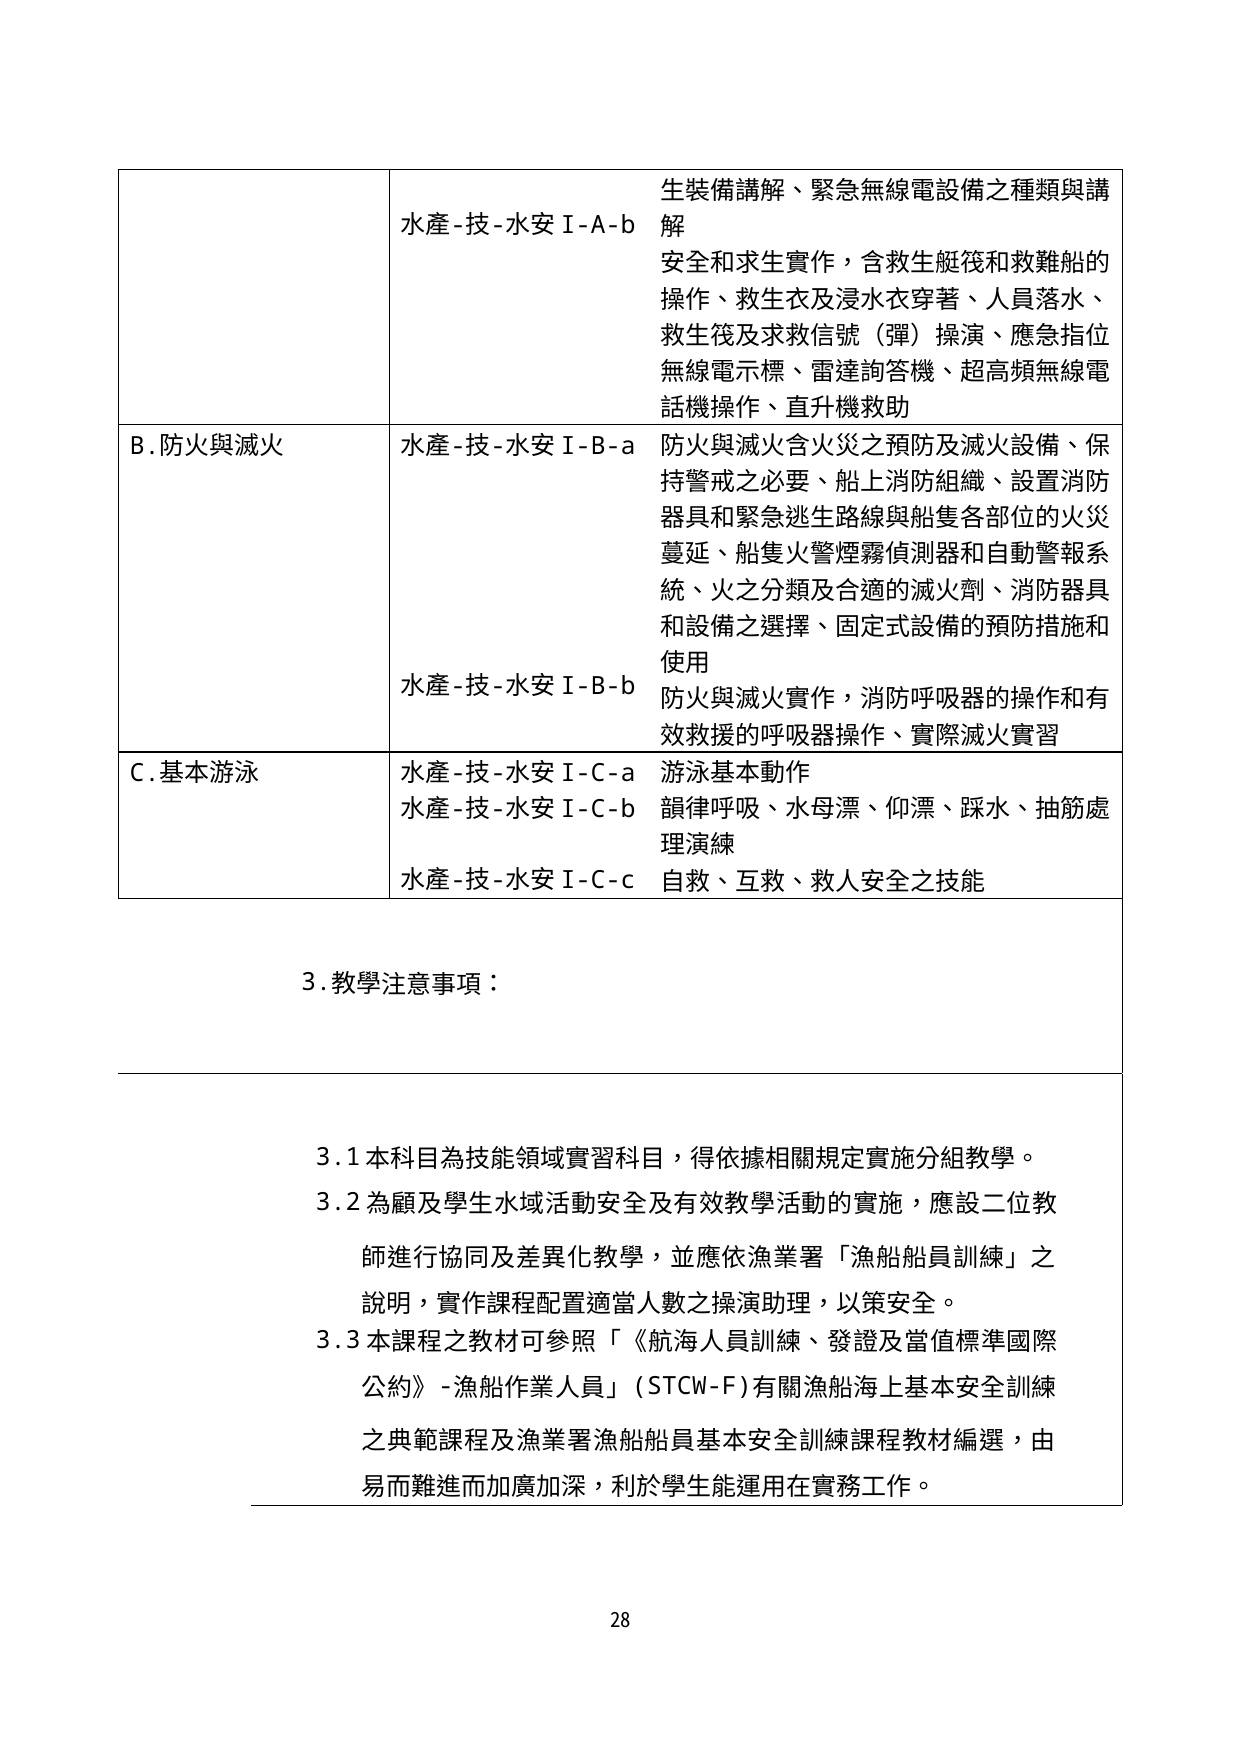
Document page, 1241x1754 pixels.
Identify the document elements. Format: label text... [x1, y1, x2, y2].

table_cell [119, 170, 389, 424]
table_cell C.基本游泳 [119, 753, 389, 897]
table_cell 生裝備講解、緊急無線電設備之種類與講解 安全和求生實作，含救生艇筏和救難船的操作、救生衣及浸水衣穿著、人員落水、救生筏及求救信號（彈）操演、應急指位無線電示標、雷達詢答機、超高頻無線電話機操作、直升機救助 [649, 170, 1122, 424]
text 3.1本科目為技能領域實習科目，得依據相關規定實施分組教學。 [251, 1073, 1122, 1184]
table_cell 游泳基本動作 韻律呼吸、水母漂、仰漂、踩水、抽筋處理演練 自救、互救、救人安全之技能 [649, 753, 1122, 897]
table_cell 水產-技-水安I-A-b [390, 170, 649, 424]
text 3.3本課程之教材可參照「《航海人員訓練、發證及當值標準國際公約》-漁船作業人員」(STCW-F)有關漁船海上基本安全訓練之典範課程及漁業署漁船船員基本安全訓練課程教材編選，由易而難進而加廣加深，利於學生能運用在實務工作。 [251, 1321, 1122, 1505]
table_cell 水產-技-水安I-B-a 水產-技-水安I-B-b [390, 425, 649, 751]
text 3.教學注意事項： [118, 899, 1122, 1073]
table_cell 防火與滅火含火災之預防及滅火設備、保持警戒之必要、船上消防組織、設置消防器具和緊急逃生路線與船隻各部位的火災蔓延、船隻火警煙霧偵測器和自動警報系統、火之分類及合適的滅火劑、消防器具和設備之選擇、固定式設備的預防措施和使用 防火與滅火實作，消防呼吸器的操作和有效救援的呼吸器操作、實際滅火實習 [649, 425, 1122, 751]
table_cell 水產-技-水安I-C-a 水產-技-水安I-C-b 水產-技-水安I-C-c [390, 753, 649, 897]
table_cell B.防火與滅火 [119, 425, 389, 751]
text 3.2為顧及學生水域活動安全及有效教學活動的實施，應設二位教師進行協同及差異化教學，並應依漁業署「漁船船員訓練」之說明，實作課程配置適當人數之操演助理，以策安全。 [251, 1184, 1122, 1321]
